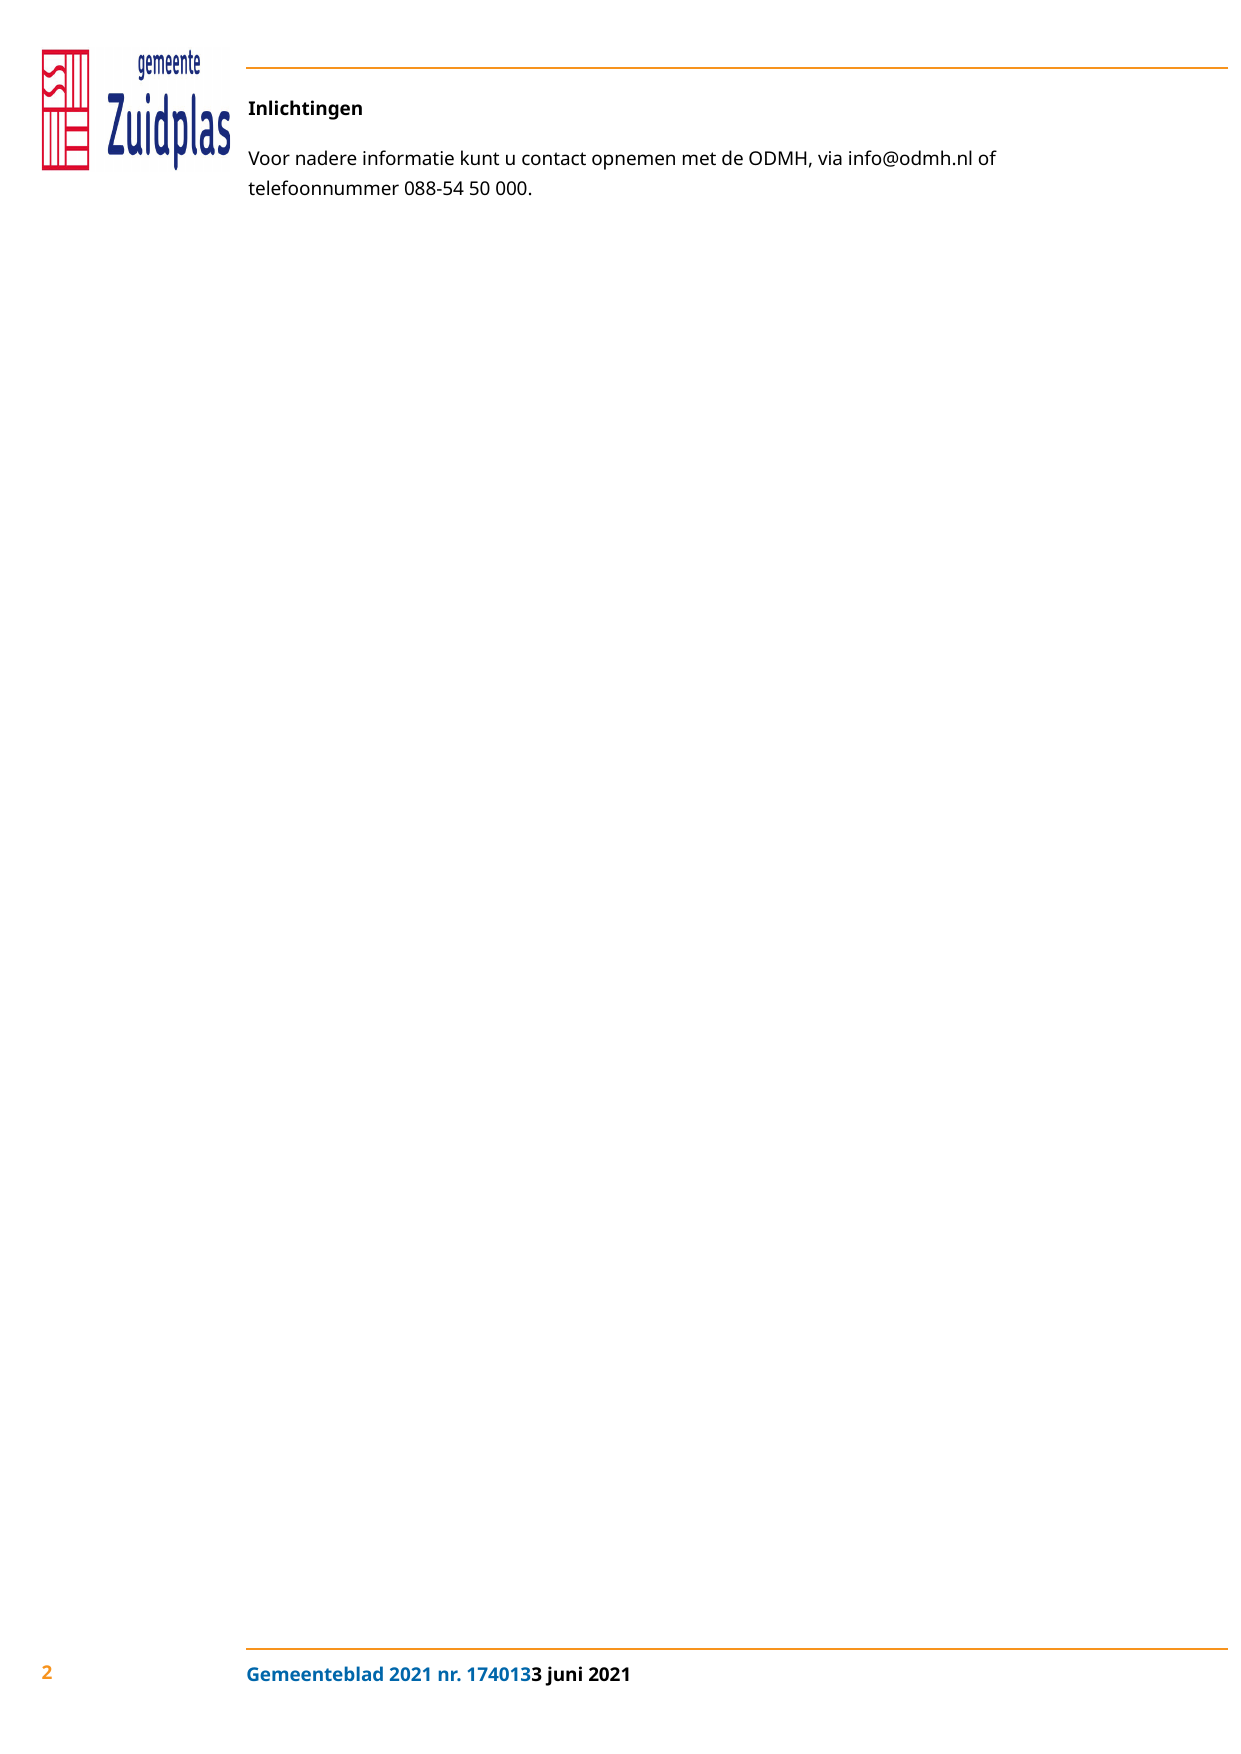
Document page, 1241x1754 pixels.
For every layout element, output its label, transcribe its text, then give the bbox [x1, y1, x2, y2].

text Inlichtingen [248, 95, 1152, 121]
picture [41, 47, 231, 172]
text Voor nadere informatie kunt u contact opnemen met de ODMH, via info@odmh.nl of telefoonnummer 088-54 50 000. [248, 145, 1152, 201]
